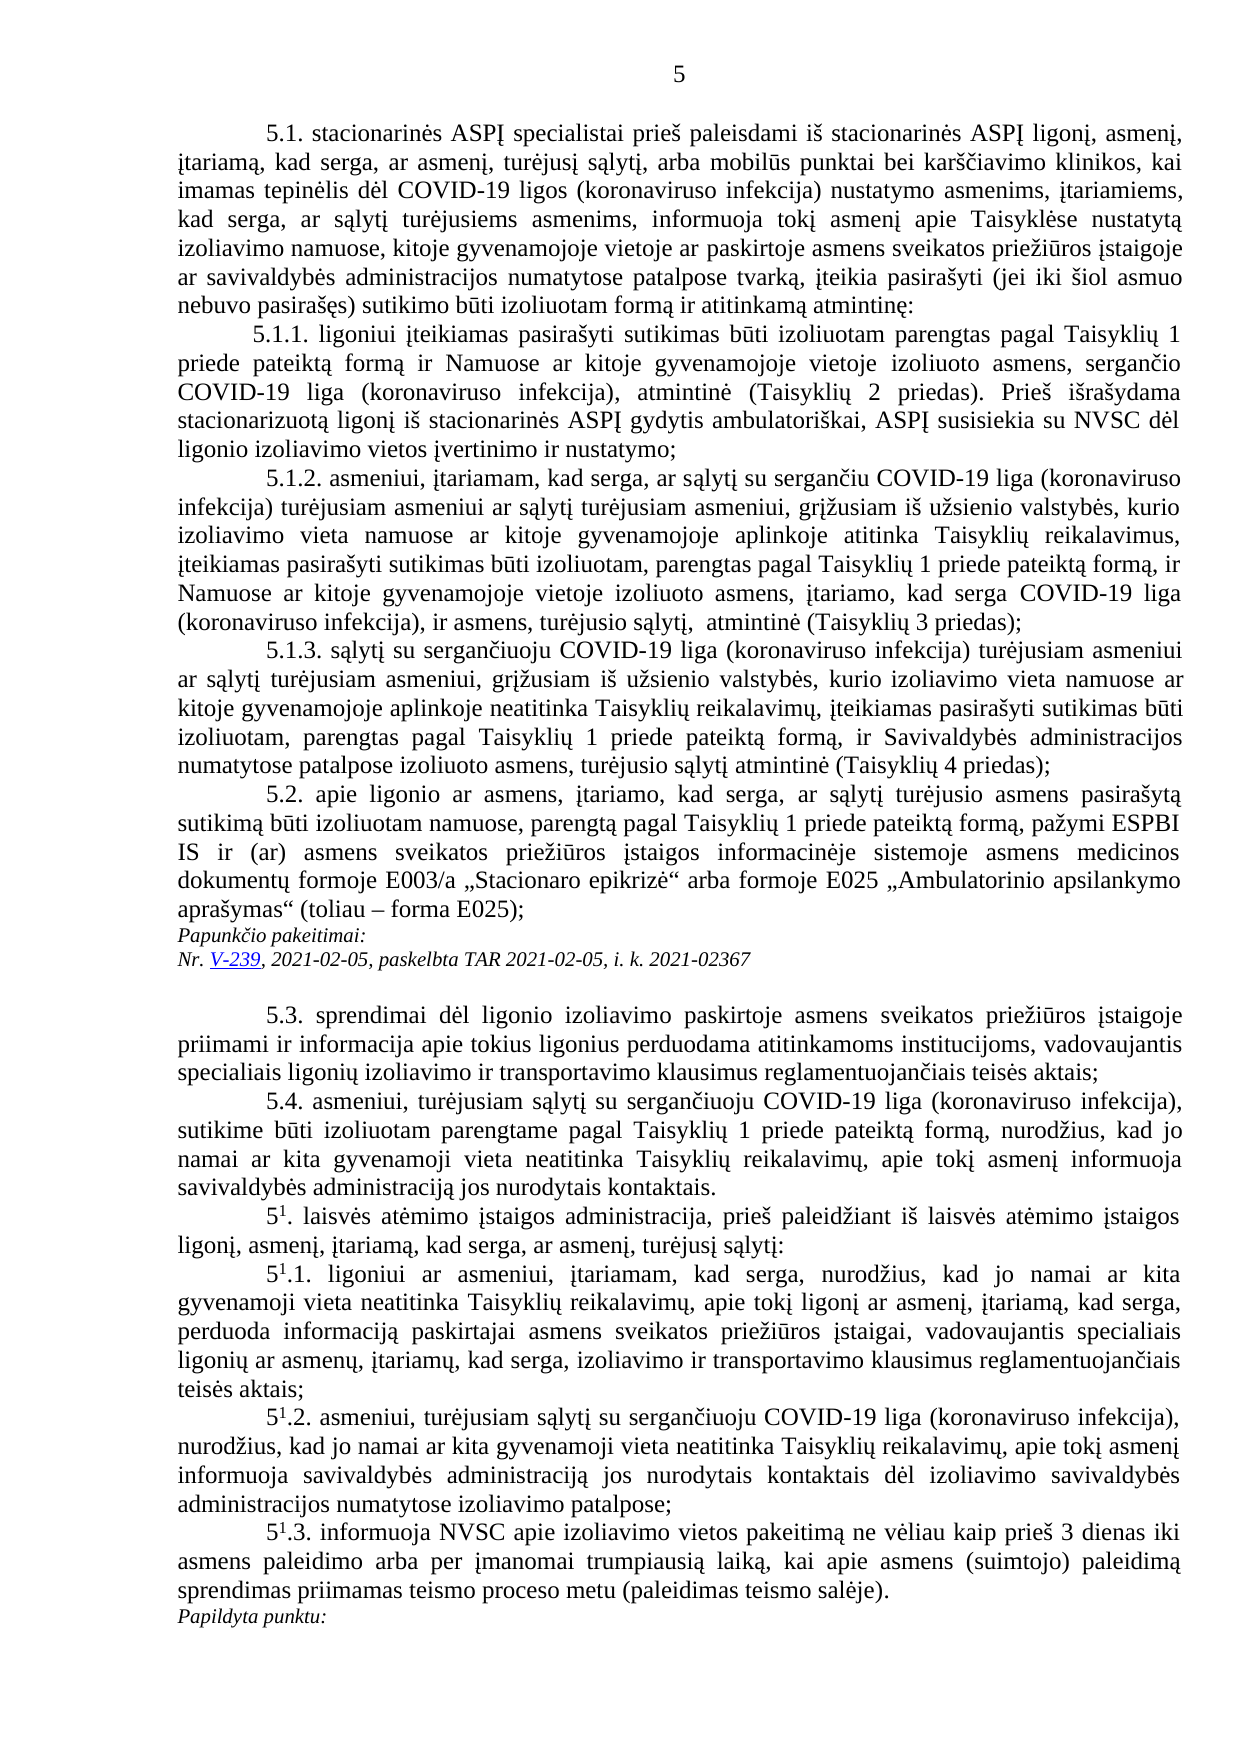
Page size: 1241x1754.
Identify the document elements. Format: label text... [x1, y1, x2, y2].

text 51.1. ligoniui ar asmeniui, įtariamam, kad serga, nurodžius, kad jo namai ar kita gyvenamoji vieta neatitinka Taisyklių reikalavimų, apie tokį ligonį ar asmenį, įtariamą, kad serga, perduoda informaciją paskirtajai asmens sveikatos priežiūros įstaigai, vadovaujantis specialiais ligonių ar asmenų, įtariamų, kad serga, izoliavimo ir transportavimo klausimus reglamentuojančiais teisės aktais; [177, 1259, 1181, 1402]
text 51.2. asmeniui, turėjusiam sąlytį su sergančiuoju COVID-19 liga (koronaviruso infekcija), nurodžius, kad jo namai ar kita gyvenamoji vieta neatitinka Taisyklių reikalavimų, apie tokį asmenį informuoja savivaldybės administraciją jos nurodytais kontaktais dėl izoliavimo savivaldybės administracijos numatytose izoliavimo patalpose; [177, 1402, 1181, 1517]
text 5.1.2. asmeniui, įtariamam, kad serga, ar sąlytį su sergančiu COVID-19 liga (koronaviruso infekcija) turėjusiam asmeniui ar sąlytį turėjusiam asmeniui, grįžusiam iš užsienio valstybės, kurio izoliavimo vieta namuose ar kitoje gyvenamojoje aplinkoje atitinka Taisyklių reikalavimus, įteikiamas pasirašyti sutikimas būti izoliuotam, parengtas pagal Taisyklių 1 priede pateiktą formą, ir Namuose ar kitoje gyvenamojoje vietoje izoliuoto asmens, įtariamo, kad serga COVID-19 liga (koronaviruso infekcija), ir asmens, turėjusio sąlytį, atmintinė (Taisyklių 3 priedas); [177, 463, 1181, 636]
text Nr. V-239, 2021-02-05, paskelbta TAR 2021-02-05, i. k. 2021-02367 [177, 947, 1181, 971]
text 51. laisvės atėmimo įstaigos administracija, prieš paleidžiant iš laisvės atėmimo įstaigos ligonį, asmenį, įtariamą, kad serga, ar asmenį, turėjusį sąlytį: [177, 1201, 1181, 1259]
text Papunkčio pakeitimai: [177, 923, 1181, 947]
text 5.3. sprendimai dėl ligonio izoliavimo paskirtoje asmens sveikatos priežiūros įstaigoje priimami ir informacija apie tokius ligonius perduodama atitinkamoms institucijoms, vadovaujantis specialiais ligonių izoliavimo ir transportavimo klausimus reglamentuojančiais teisės aktais; [177, 1000, 1183, 1086]
text 5.1.1. ligoniui įteikiamas pasirašyti sutikimas būti izoliuotam parengtas pagal Taisyklių 1 priede pateiktą formą ir Namuose ar kitoje gyvenamojoje vietoje izoliuoto asmens, sergančio COVID-19 liga (koronaviruso infekcija), atmintinė (Taisyklių 2 priedas). Prieš išrašydama stacionarizuotą ligonį iš stacionarinės ASPĮ gydytis ambulatoriškai, ASPĮ susisiekia su NVSC dėl ligonio izoliavimo vietos įvertinimo ir nustatymo; [177, 319, 1181, 463]
text 5.1.3. sąlytį su sergančiuoju COVID-19 liga (koronaviruso infekcija) turėjusiam asmeniui ar sąlytį turėjusiam asmeniui, grįžusiam iš užsienio valstybės, kurio izoliavimo vieta namuose ar kitoje gyvenamojoje aplinkoje neatitinka Taisyklių reikalavimų, įteikiamas pasirašyti sutikimas būti izoliuotam, parengtas pagal Taisyklių 1 priede pateiktą formą, ir Savivaldybės administracijos numatytose patalpose izoliuoto asmens, turėjusio sąlytį atmintinė (Taisyklių 4 priedas); [177, 636, 1183, 779]
text 51.3. informuoja NVSC apie izoliavimo vietos pakeitimą ne vėliau kaip prieš 3 dienas iki asmens paleidimo arba per įmanomai trumpiausią laiką, kai apie asmens (suimtojo) paleidimą sprendimas priimamas teismo proceso metu (paleidimas teismo salėje). [177, 1517, 1181, 1604]
text 5.1. stacionarinės ASPĮ specialistai prieš paleisdami iš stacionarinės ASPĮ ligonį, asmenį, įtariamą, kad serga, ar asmenį, turėjusį sąlytį, arba mobilūs punktai bei karščiavimo klinikos, kai imamas tepinėlis dėl COVID-19 ligos (koronaviruso infekcija) nustatymo asmenims, įtariamiems, kad serga, ar sąlytį turėjusiems asmenims, informuoja tokį asmenį apie Taisyklėse nustatytą izoliavimo namuose, kitoje gyvenamojoje vietoje ar paskirtoje asmens sveikatos priežiūros įstaigoje ar savivaldybės administracijos numatytose patalpose tvarką, įteikia pasirašyti (jei iki šiol asmuo nebuvo pasirašęs) sutikimo būti izoliuotam formą ir atitinkamą atmintinę: [177, 118, 1183, 319]
text 5.4. asmeniui, turėjusiam sąlytį su sergančiuoju COVID-19 liga (koronaviruso infekcija), sutikime būti izoliuotam parengtame pagal Taisyklių 1 priede pateiktą formą, nurodžius, kad jo namai ar kita gyvenamoji vieta neatitinka Taisyklių reikalavimų, apie tokį asmenį informuoja savivaldybės administraciją jos nurodytais kontaktais. [177, 1086, 1183, 1201]
text Papildyta punktu: [177, 1604, 1181, 1628]
text 5.2. apie ligonio ar asmens, įtariamo, kad serga, ar sąlytį turėjusio asmens pasirašytą sutikimą būti izoliuotam namuose, parengtą pagal Taisyklių 1 priede pateiktą formą, pažymi ESPBI IS ir (ar) asmens sveikatos priežiūros įstaigos informacinėje sistemoje asmens medicinos dokumentų formoje E003/a „Stacionaro epikrizė“ arba formoje E025 „Ambulatorinio apsilankymo aprašymas“ (toliau – forma E025); [177, 779, 1181, 923]
